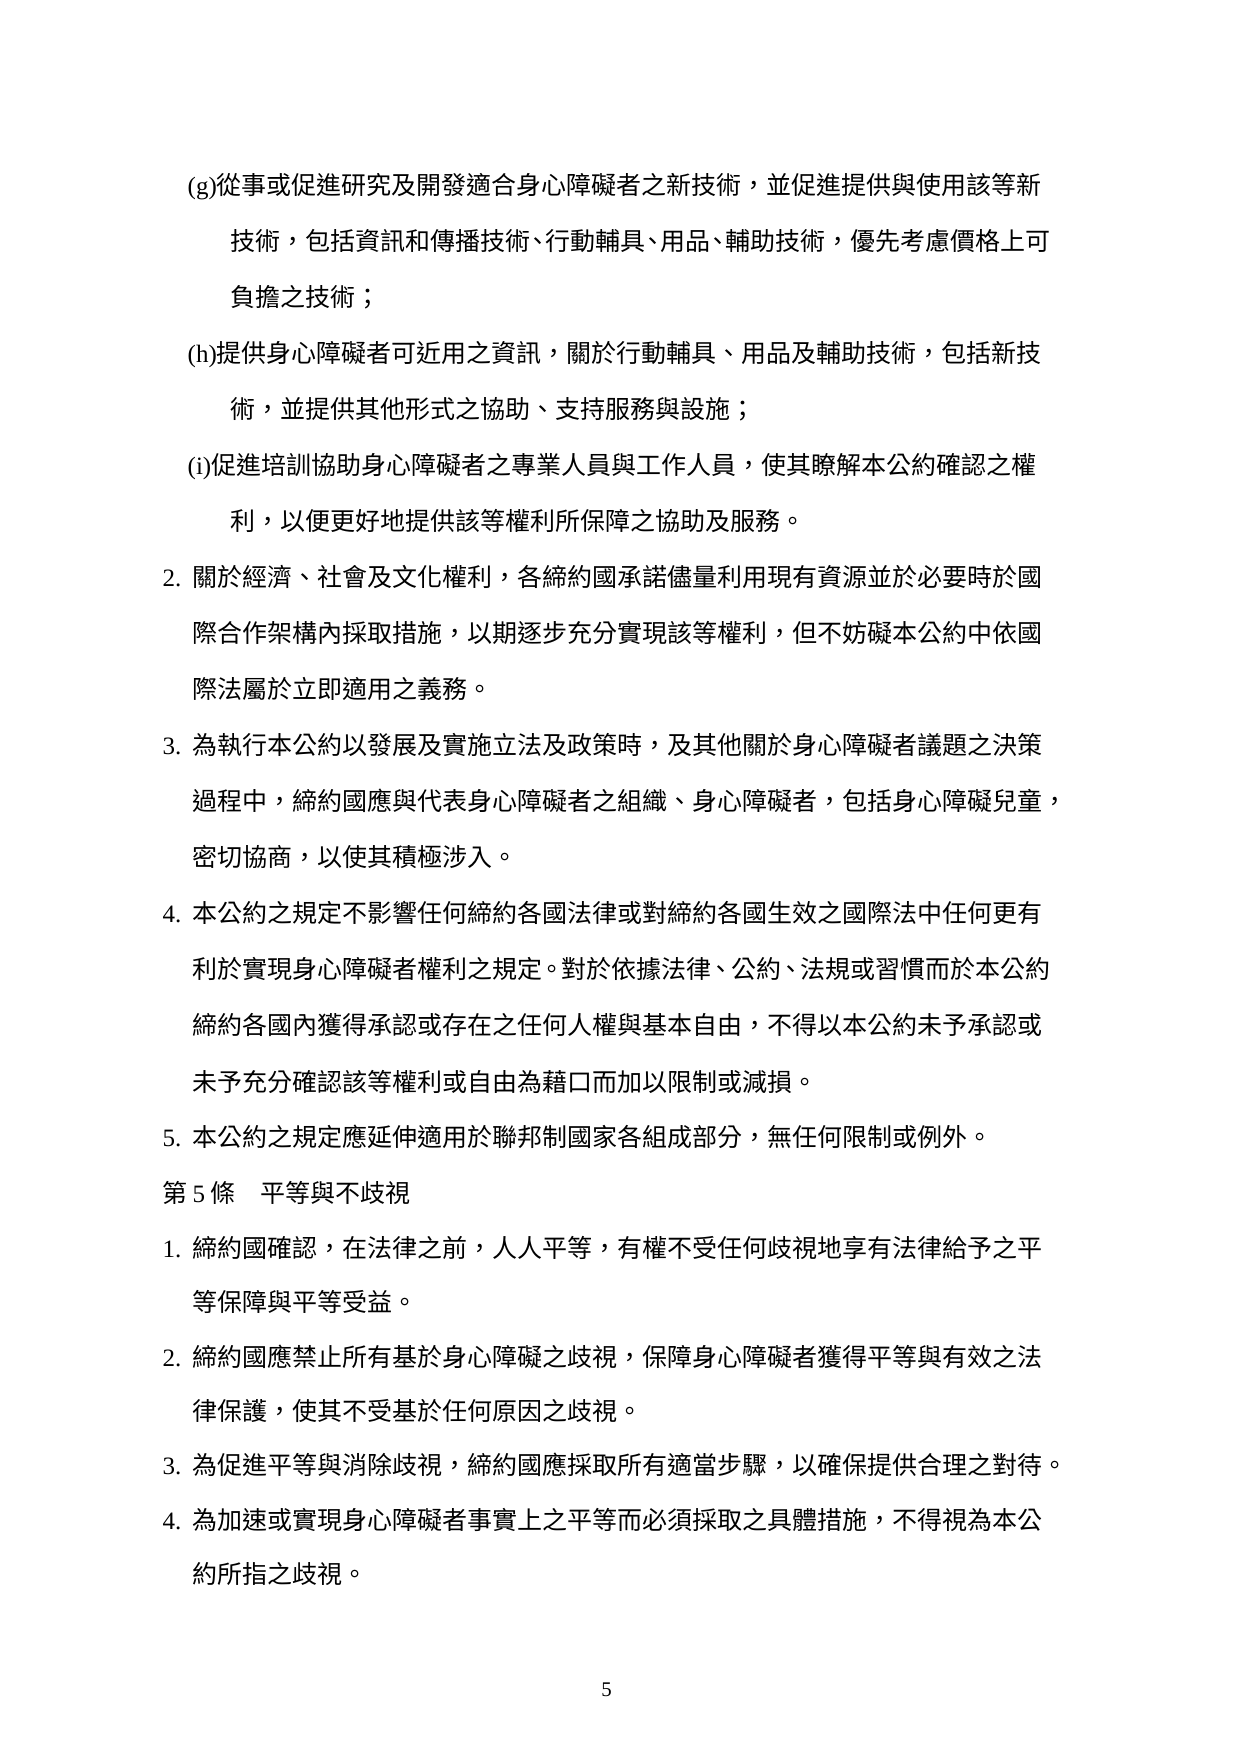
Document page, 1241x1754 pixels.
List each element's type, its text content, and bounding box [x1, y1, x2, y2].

list 本公約之規定不影響任何締約各國法律或對締約各國生效之國際法中任何更有利於實現身心障礙者權利之規定。對於依據法律、公約、法規或習慣而於本公約締約各國內獲得承認或存在之任何人權與基本自由，不得以本公約未予承認或未予充分確認該等權利或自由為藉口而加以限制或減損。 [162, 893, 1050, 1099]
list 關於經濟、社會及文化權利，各締約國承諾儘量利用現有資源並於必要時於國際合作架構內採取措施，以期逐步充分實現該等權利，但不妨礙本公約中依國際法屬於立即適用之義務。 [162, 556, 1050, 706]
list 為執行本公約以發展及實施立法及政策時，及其他關於身心障礙者議題之決策過程中，締約國應與代表身心障礙者之組織、身心障礙者，包括身心障礙兒童，密切協商，以使其積極涉入。 [162, 724, 1050, 874]
list 締約國應禁止所有基於身心障礙之歧視，保障身心障礙者獲得平等與有效之法律保護，使其不受基於任何原因之歧視。 [162, 1337, 1050, 1428]
list 為加速或實現身心障礙者事實上之平等而必須採取之具體措施，不得視為本公約所指之歧視。 [162, 1500, 1050, 1591]
text (h)提供身心障礙者可近用之資訊，關於行動輔具、用品及輔助技術，包括新技術，並提供其他形式之協助、支持服務與設施； [187, 333, 1050, 426]
list 締約國確認，在法律之前，人人平等，有權不受任何歧視地享有法律給予之平等保障與平等受益。 [162, 1228, 1050, 1319]
list 為促進平等與消除歧視，締約國應採取所有適當步驟，以確保提供合理之對待。 [162, 1446, 1050, 1482]
text (i)促進培訓協助身心障礙者之專業人員與工作人員，使其瞭解本公約確認之權利，以便更好地提供該等權利所保障之協助及服務。 [187, 444, 1050, 538]
text 第5條 平等與不歧視 [162, 1173, 1050, 1210]
text (g)從事或促進研究及開發適合身心障礙者之新技術，並促進提供與使用該等新技術，包括資訊和傳播技術、行動輔具、用品、輔助技術，優先考慮價格上可負擔之技術； [187, 164, 1050, 314]
list 本公約之規定應延伸適用於聯邦制國家各組成部分，無任何限制或例外。 [162, 1117, 1050, 1154]
